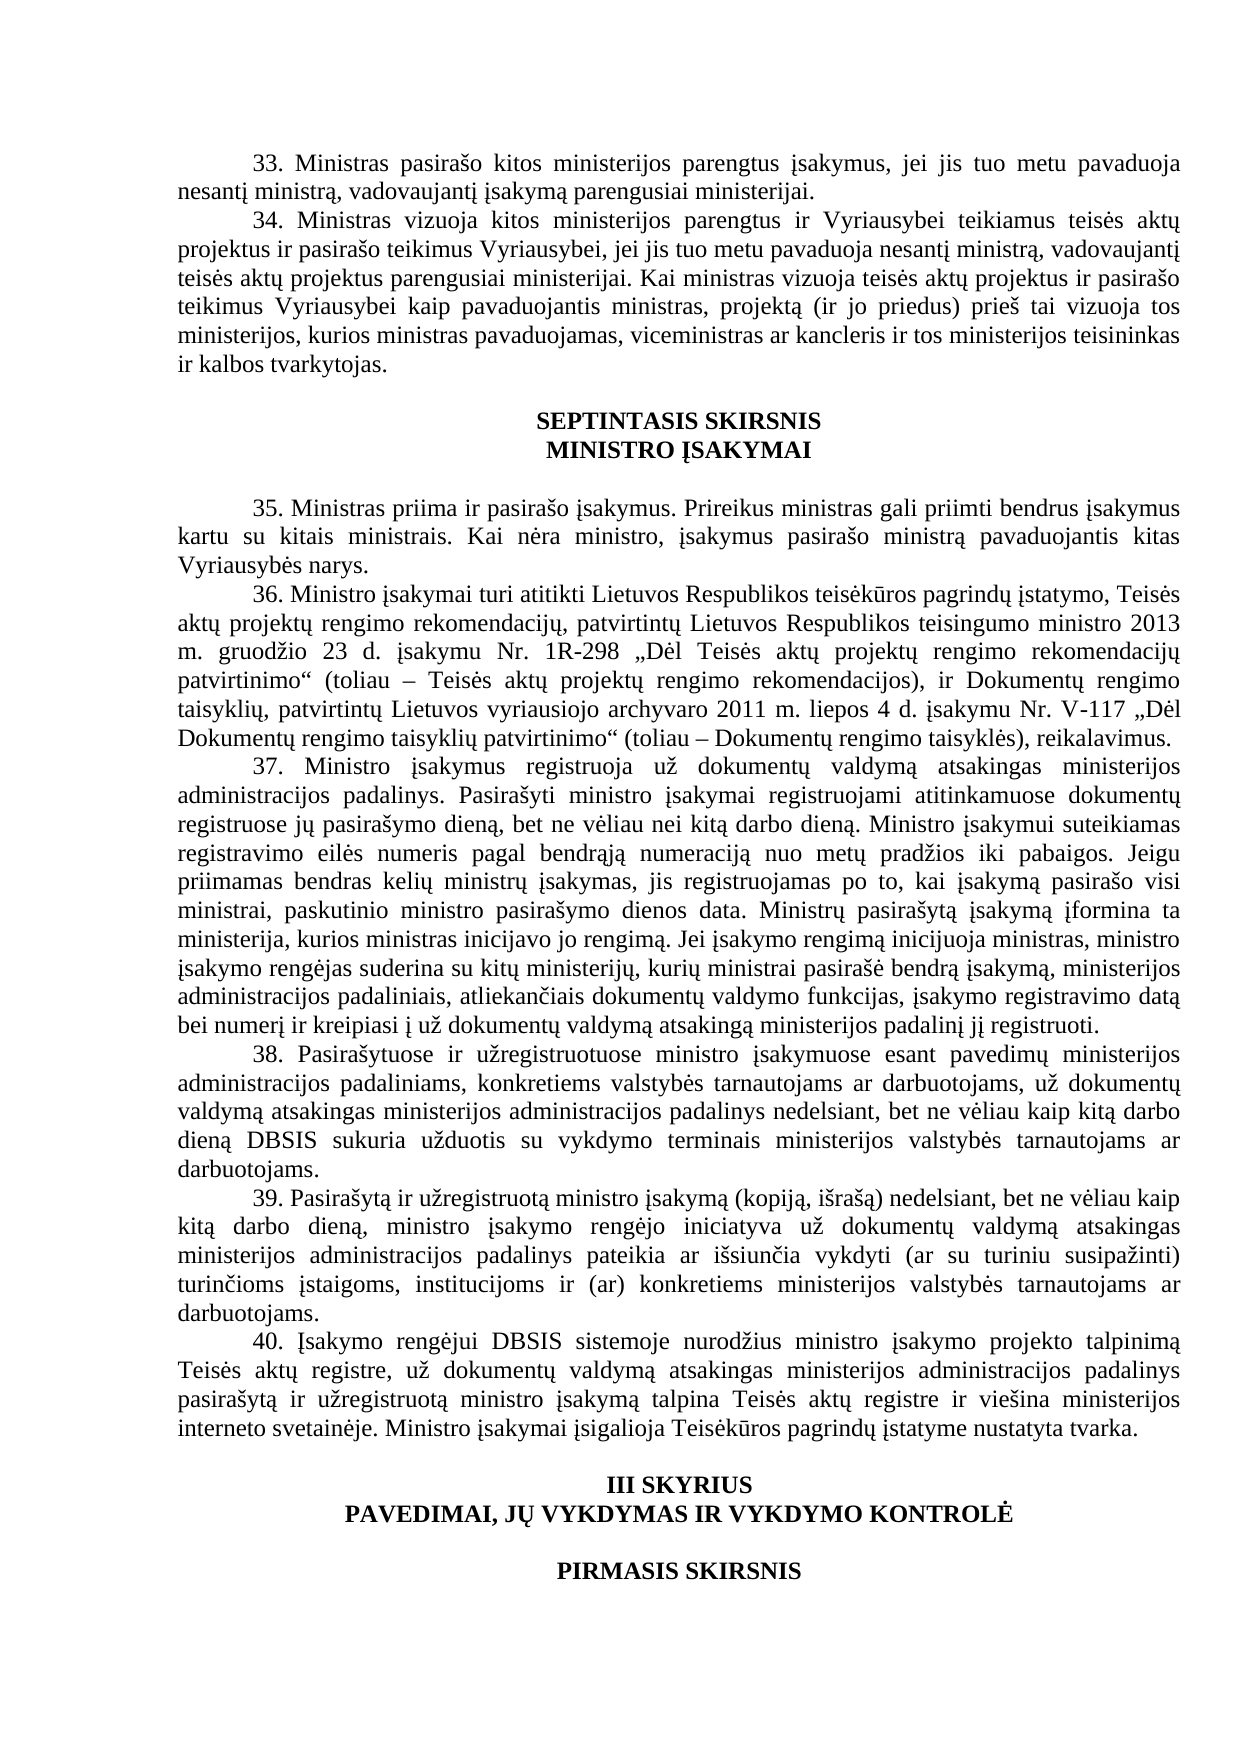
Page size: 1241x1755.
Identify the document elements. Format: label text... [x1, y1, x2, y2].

text 33. Ministras pasirašo kitos ministerijos parengtus įsakymus, jei jis tuo metu pavaduoja nesantį ministrą, vadovaujantį įsakymą parengusiai ministerijai. [177, 148, 1181, 205]
text PAVEDIMAI, JŲ VYKDYMAS IR VYKDYMO KONTROLĖ [177, 1499, 1181, 1528]
text 40. Įsakymo rengėjui DBSIS sistemoje nurodžius ministro įsakymo projekto talpinimą Teisės aktų registre, už dokumentų valdymą atsakingas ministerijos administracijos padalinys pasirašytą ir užregistruotą ministro įsakymą talpina Teisės aktų registre ir viešina ministerijos interneto svetainėje. Ministro įsakymai įsigalioja Teisėkūros pagrindų įstatyme nustatyta tvarka. [177, 1326, 1181, 1441]
text MINISTRO ĮSAKYMAI [177, 435, 1180, 464]
text 36. Ministro įsakymai turi atitikti Lietuvos Respublikos teisėkūros pagrindų įstatymo, Teisės aktų projektų rengimo rekomendacijų, patvirtintų Lietuvos Respublikos teisingumo ministro 2013 m. gruodžio 23 d. įsakymu Nr. 1R-298 „Dėl Teisės aktų projektų rengimo rekomendacijų patvirtinimo“ (toliau – Teisės aktų projektų rengimo rekomendacijos), ir Dokumentų rengimo taisyklių, patvirtintų Lietuvos vyriausiojo archyvaro 2011 m. liepos 4 d. įsakymu Nr. V‑117 „Dėl Dokumentų rengimo taisyklių patvirtinimo“ (toliau – Dokumentų rengimo taisyklės), reikalavimus. [177, 579, 1181, 751]
text 37. Ministro įsakymus registruoja už dokumentų valdymą atsakingas ministerijos administracijos padalinys. Pasirašyti ministro įsakymai registruojami atitinkamuose dokumentų registruose jų pasirašymo dieną, bet ne vėliau nei kitą darbo dieną. Ministro įsakymui suteikiamas registravimo eilės numeris pagal bendrąją numeraciją nuo metų pradžios iki pabaigos. Jeigu priimamas bendras kelių ministrų įsakymas, jis registruojamas po to, kai įsakymą pasirašo visi ministrai, paskutinio ministro pasirašymo dienos data. Ministrų pasirašytą įsakymą įformina ta ministerija, kurios ministras inicijavo jo rengimą. Jei įsakymo rengimą inicijuoja ministras, ministro įsakymo rengėjas suderina su kitų ministerijų, kurių ministrai pasirašė bendrą įsakymą, ministerijos administracijos padaliniais, atliekančiais dokumentų valdymo funkcijas, įsakymo registravimo datą bei numerį ir kreipiasi į už dokumentų valdymą atsakingą ministerijos padalinį jį registruoti. [177, 751, 1181, 1039]
text 38. Pasirašytuose ir užregistruotuose ministro įsakymuose esant pavedimų ministerijos administracijos padaliniams, konkretiems valstybės tarnautojams ar darbuotojams, už dokumentų valdymą atsakingas ministerijos administracijos padalinys nedelsiant, bet ne vėliau kaip kitą darbo dieną DBSIS sukuria užduotis su vykdymo terminais ministerijos valstybės tarnautojams ar darbuotojams. [177, 1039, 1181, 1183]
text 35. Ministras priima ir pasirašo įsakymus. Prireikus ministras gali priimti bendrus įsakymus kartu su kitais ministrais. Kai nėra ministro, įsakymus pasirašo ministrą pavaduojantis kitas Vyriausybės narys. [177, 493, 1181, 579]
text SEPTINTASIS SKIRSNIS [177, 406, 1180, 435]
text III SKYRIUS [177, 1441, 1181, 1499]
text PIRMASIS SKIRSNIS [177, 1556, 1181, 1585]
text 39. Pasirašytą ir užregistruotą ministro įsakymą (kopiją, išrašą) nedelsiant, bet ne vėliau kaip kitą darbo dieną, ministro įsakymo rengėjo iniciatyva už dokumentų valdymą atsakingas ministerijos administracijos padalinys pateikia ar išsiunčia vykdyti (ar su turiniu susipažinti) turinčioms įstaigoms, institucijoms ir (ar) konkretiems ministerijos valstybės tarnautojams ar darbuotojams. [177, 1183, 1181, 1326]
text 34. Ministras vizuoja kitos ministerijos parengtus ir Vyriausybei teikiamus teisės aktų projektus ir pasirašo teikimus Vyriausybei, jei jis tuo metu pavaduoja nesantį ministrą, vadovaujantį teisės aktų projektus parengusiai ministerijai. Kai ministras vizuoja teisės aktų projektus ir pasirašo teikimus Vyriausybei kaip pavaduojantis ministras, projektą (ir jo priedus) prieš tai vizuoja tos ministerijos, kurios ministras pavaduojamas, viceministras ar kancleris ir tos ministerijos teisininkas ir kalbos tvarkytojas. [177, 205, 1181, 378]
